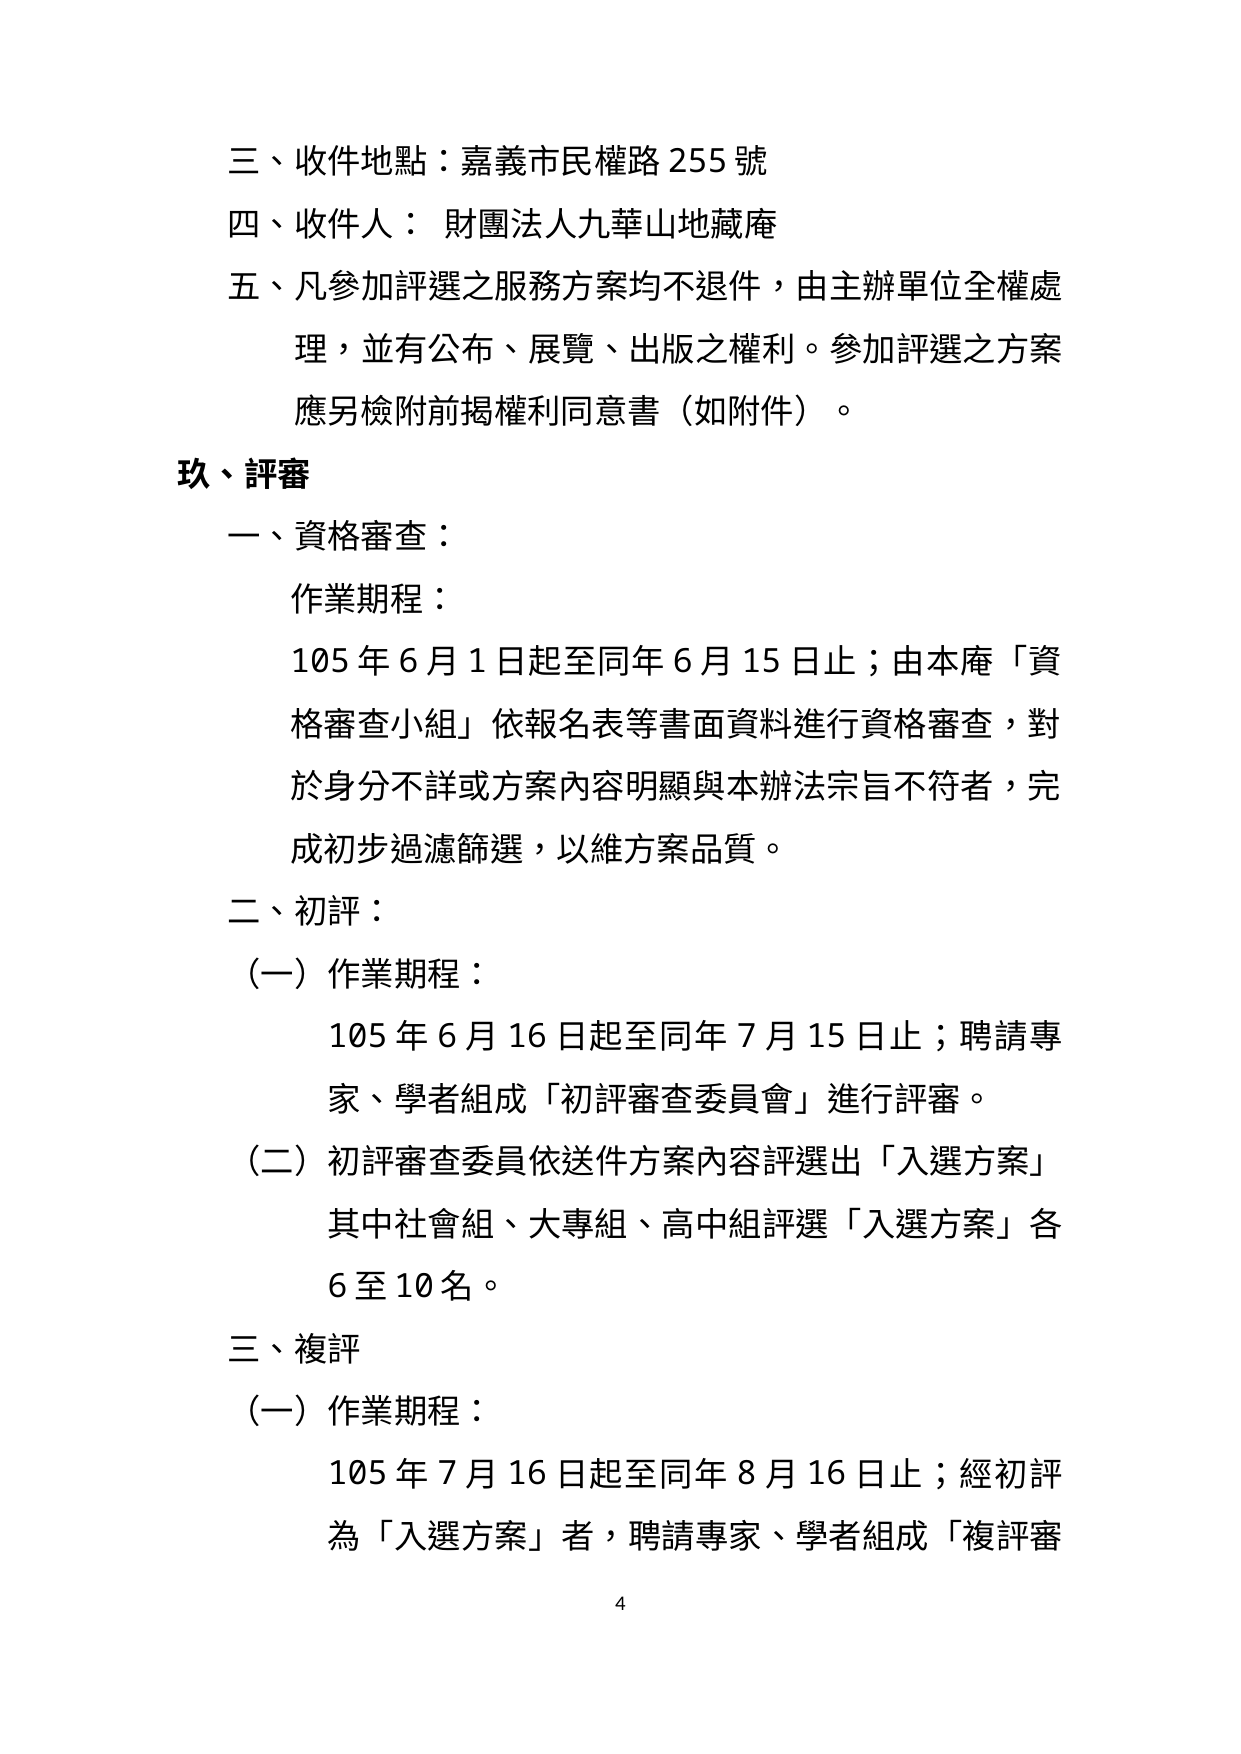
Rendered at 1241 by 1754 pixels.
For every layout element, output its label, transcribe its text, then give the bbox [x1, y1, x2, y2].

text 四、收件人： 財團法人九華山地藏庵 [227, 180, 1063, 242]
text 三、收件地點：嘉義市民權路255號 [227, 117, 1063, 180]
text 三、複評 [227, 1305, 1063, 1367]
text 五、凡參加評選之服務方案均不退件，由主辦單位全權處理，並有公布、展覽、出版之權利。參加評選之方案應另檢附前揭權利同意書（如附件）。 [227, 242, 1063, 430]
text （一）作業期程： [227, 930, 1063, 992]
text 作業期程： [290, 555, 1063, 617]
text （一）作業期程： [227, 1367, 1063, 1430]
text 一、資格審查： [177, 492, 1063, 555]
text 105年6月1日起至同年6月15日止；由本庵「資格審查小組」依報名表等書面資料進行資格審查，對於身分不詳或方案內容明顯與本辦法宗旨不符者，完成初步過濾篩選，以維方案品質。 [290, 617, 1063, 867]
text （二）初評審查委員依送件方案內容評選出「入選方案」，其中社會組、大專組、高中組評選「入選方案」各6至10名。 [227, 1117, 1063, 1305]
text 105年7月16日起至同年8月16日止；經初評為「入選方案」者，聘請專家、學者組成「複評審 [327, 1430, 1063, 1555]
text 二、初評： [227, 867, 1063, 930]
text 105年6月16日起至同年7月15日止；聘請專家、學者組成「初評審查委員會」進行評審。 [327, 992, 1063, 1117]
text 玖、評審 [177, 430, 1063, 492]
